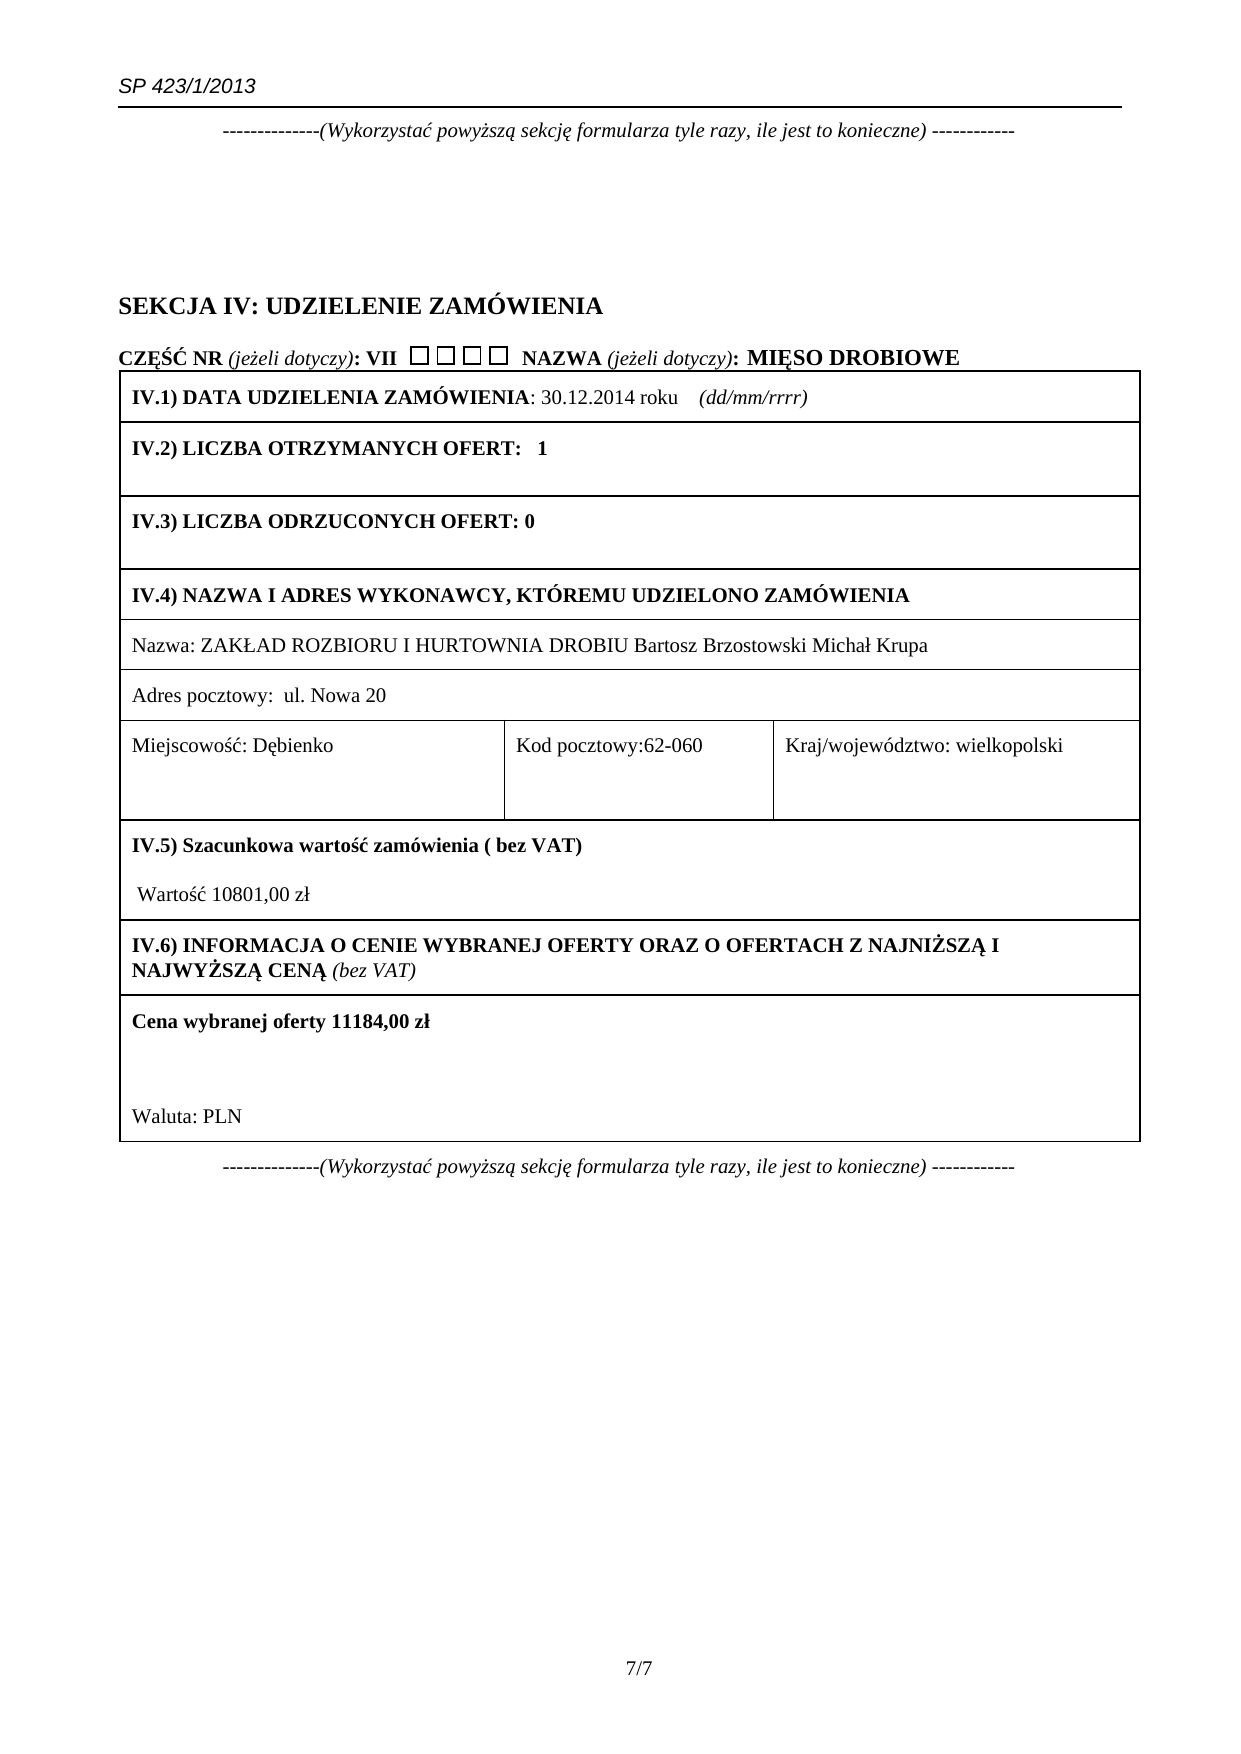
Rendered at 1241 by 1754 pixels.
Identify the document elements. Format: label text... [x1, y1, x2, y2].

table_cell Kod pocztowy:62-060 [505, 721, 773, 819]
table_cell Nazwa: ZAKŁAD ROZBIORU I HURTOWNIA DROBIU Bartosz Brzostowski Michał Krupa [121, 620, 1139, 669]
table_cell IV.3) LICZBA ODRZUCONYCH OFERT: 0 [121, 497, 1139, 568]
table_cell IV.5) Szacunkowa wartość zamówienia ( bez VAT) Wartość 10801,00 zł [121, 821, 1139, 919]
table_cell IV.2) LICZBA OTRZYMANYCH OFERT: 1 [121, 423, 1139, 495]
table_cell IV.4) NAZWA I ADRES WYKONAWCY, KTÓREMU UDZIELONO ZAMÓWIENIA [121, 570, 1139, 619]
table_header IV.1) DATA UDZIELENIA ZAMÓWIENIA: 30.12.2014 roku (dd/mm/rrrr) [121, 372, 1139, 421]
table_cell Miejscowość: Dębienko [121, 721, 504, 819]
text SEKCJA IV: UDZIELENIE ZAMÓWIENIA [118, 291, 1122, 320]
table_cell IV.6) INFORMACJA O CENIE WYBRANEJ OFERTY ORAZ O OFERTACH Z NAJNIŻSZĄ I NAJWYŻSZĄ CENĄ (bez VAT) [121, 921, 1139, 994]
text CZĘŚĆ NR (jeżeli dotyczy): VII NAZWA (jeżeli dotyczy): MIĘSO DROBIOWE [118, 344, 1122, 370]
table_cell Kraj/województwo: wielkopolski [774, 721, 1139, 819]
text --------------(Wykorzystać powyższą sekcję formularza tyle razy, ile jest to konieczne) ------------ [118, 1154, 1122, 1178]
table_cell Cena wybranej oferty 11184,00 zł Waluta: PLN [121, 996, 1139, 1141]
table_cell Adres pocztowy: ul. Nowa 20 [121, 670, 1139, 719]
text --------------(Wykorzystać powyższą sekcję formularza tyle razy, ile jest to konieczne) ------------ [118, 118, 1122, 142]
